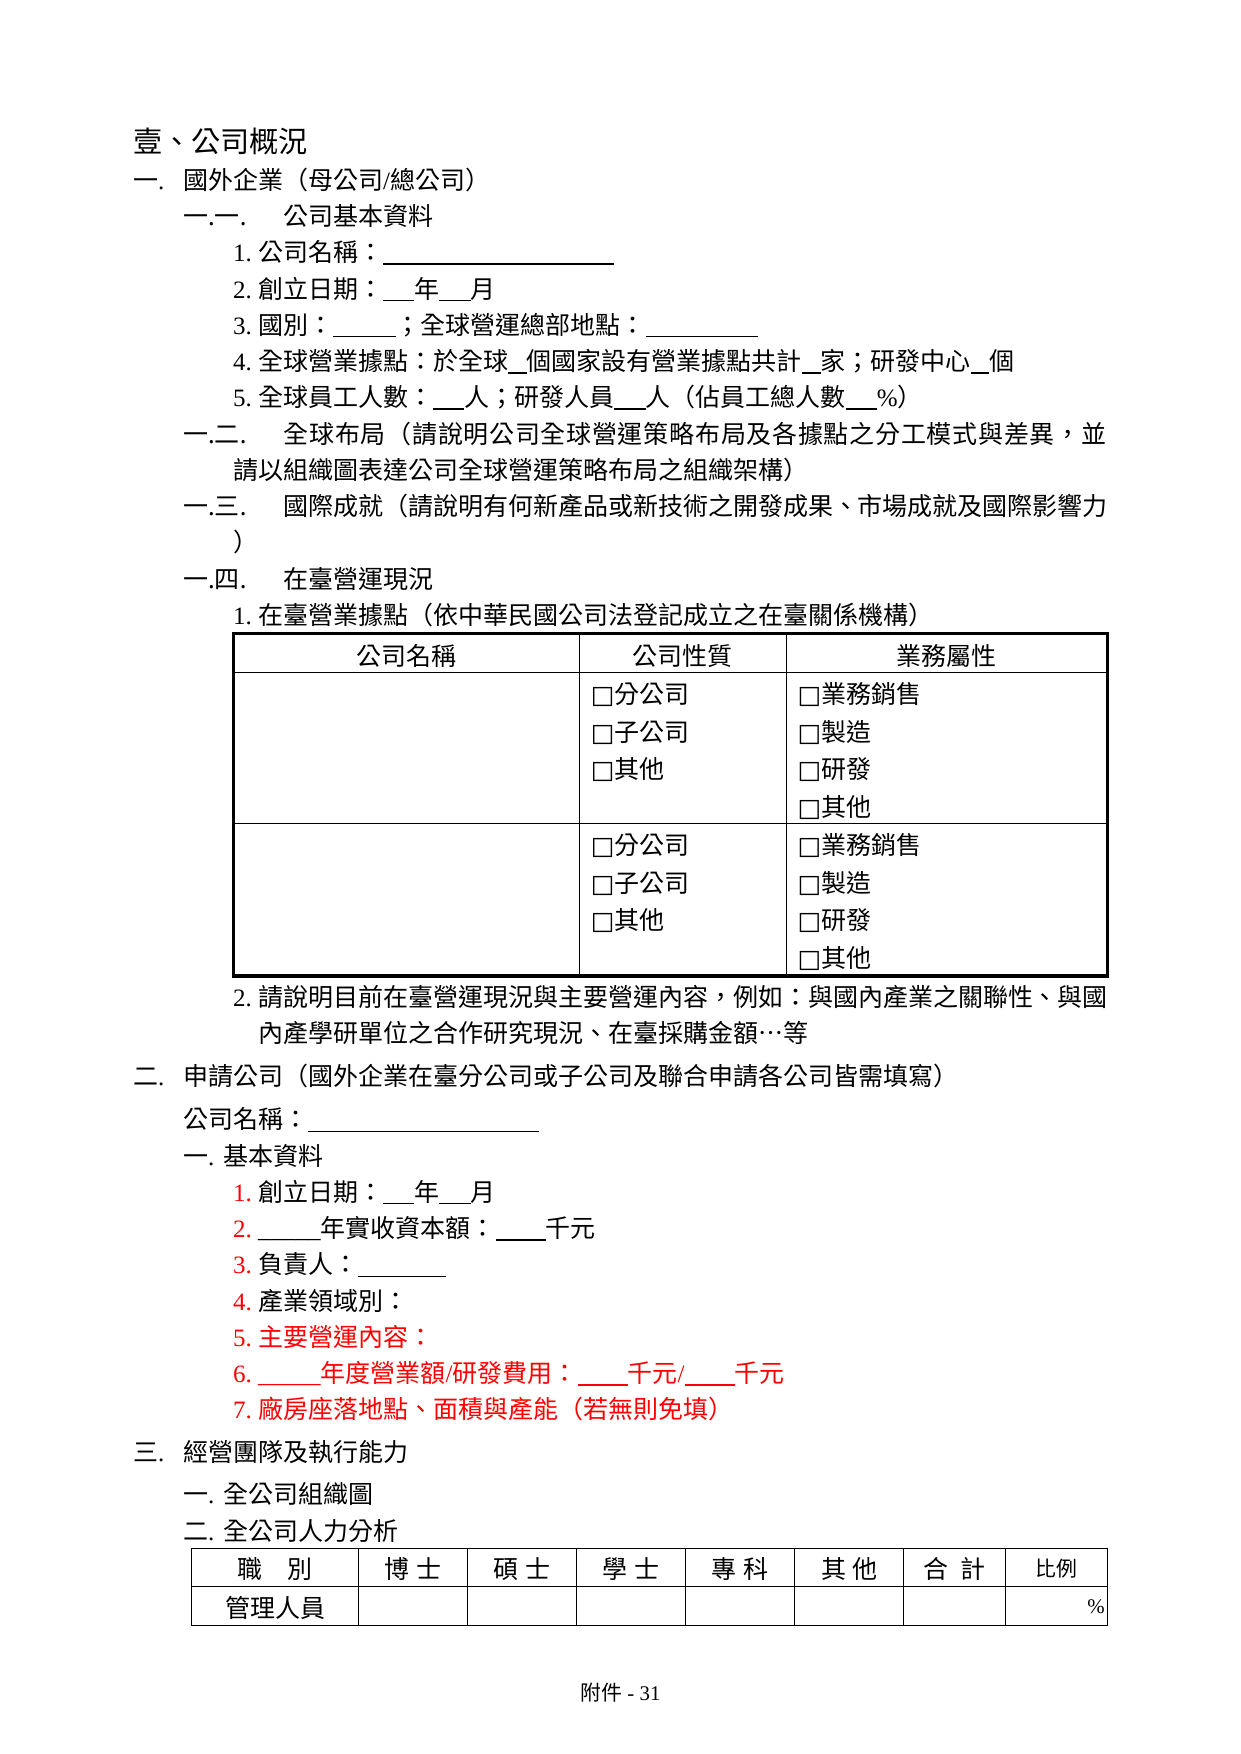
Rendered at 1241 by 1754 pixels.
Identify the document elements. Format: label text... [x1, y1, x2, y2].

list 申請公司（國外企業在臺分公司或子公司及聯合申請各公司皆需填寫） [133, 1056, 1107, 1092]
list 全球布局（請說明公司全球營運策略布局及各據點之分工模式與差異，並請以組織圖表達公司全球營運策略布局之組織架構） [183, 414, 1107, 487]
list 國際成就（請說明有何新產品或新技術之開發成果、市場成就及國際影響力） [183, 487, 1107, 559]
list 產業領域別： [233, 1281, 1107, 1317]
table_cell [235, 824, 579, 974]
list 主要營運內容： [233, 1317, 1107, 1354]
table_cell [468, 1587, 576, 1624]
table_cell [904, 1587, 1005, 1624]
list _____年度營業額/研發費用： 千元/ 千元 [233, 1354, 1107, 1390]
list 公司名稱： [233, 233, 1107, 269]
table_header 業務屬性 [787, 635, 1106, 672]
list 國別： ；全球營運總部地點： [233, 305, 1107, 342]
table_header 公司名稱 [235, 635, 579, 672]
list 全公司組織圖 [183, 1475, 1107, 1511]
table_header 學 士 [577, 1549, 685, 1586]
table_cell 管理人員 [192, 1587, 358, 1624]
table_cell [686, 1587, 794, 1624]
table_header 博 士 [359, 1549, 467, 1586]
table_header 碩 士 [468, 1549, 576, 1586]
list 全公司人力分析 [183, 1511, 1107, 1547]
table_header 其 他 [795, 1549, 903, 1586]
table_cell [577, 1587, 685, 1624]
list 國外企業（母公司/總公司） [133, 160, 1107, 197]
table_cell [235, 673, 579, 823]
list 負責人： [233, 1245, 1107, 1281]
table_header 職 別 [192, 1549, 358, 1586]
list 全球員工人數： 人；研發人員 人（佔員工總人數 %） [233, 378, 1107, 414]
list 創立日期： 年 月 [233, 269, 1107, 305]
table_cell [359, 1587, 467, 1624]
text 1. 在臺營業據點（依中華民國公司法登記成立之在臺關係機構） [233, 595, 1107, 632]
text 壹、公司概況 [133, 118, 1107, 160]
table_cell □分公司 □子公司 □其他 [580, 824, 786, 974]
table_cell □分公司 □子公司 □其他 [580, 673, 786, 823]
text 2. 請說明目前在臺營運現況與主要營運內容，例如：與國內產業之關聯性、與國內產學研單位之合作研究現況、在臺採購金額…等 [233, 978, 1107, 1050]
table_header 合 計 [904, 1549, 1005, 1586]
list 公司基本資料 [183, 197, 1107, 233]
list 基本資料 [183, 1136, 1107, 1172]
list 全球營業據點：於全球 個國家設有營業據點共計 家；研發中心 個 [233, 342, 1107, 378]
table_cell □業務銷售 □製造 □研發 □其他 [787, 673, 1106, 823]
table_cell [795, 1587, 903, 1624]
list 在臺營運現況 [183, 559, 1107, 595]
table_header 比例 [1006, 1549, 1107, 1586]
table_header 公司性質 [580, 635, 786, 672]
table_cell □業務銷售 □製造 □研發 □其他 [787, 824, 1106, 974]
table_cell % [1006, 1587, 1107, 1624]
list _____年實收資本額： 千元 [233, 1209, 1107, 1245]
table_header 專 科 [686, 1549, 794, 1586]
list 創立日期： 年 月 [233, 1172, 1107, 1209]
list 廠房座落地點、面積與產能（若無則免填） [233, 1390, 1107, 1426]
list 經營團隊及執行能力 [133, 1432, 1107, 1469]
text 公司名稱： [183, 1099, 1107, 1136]
